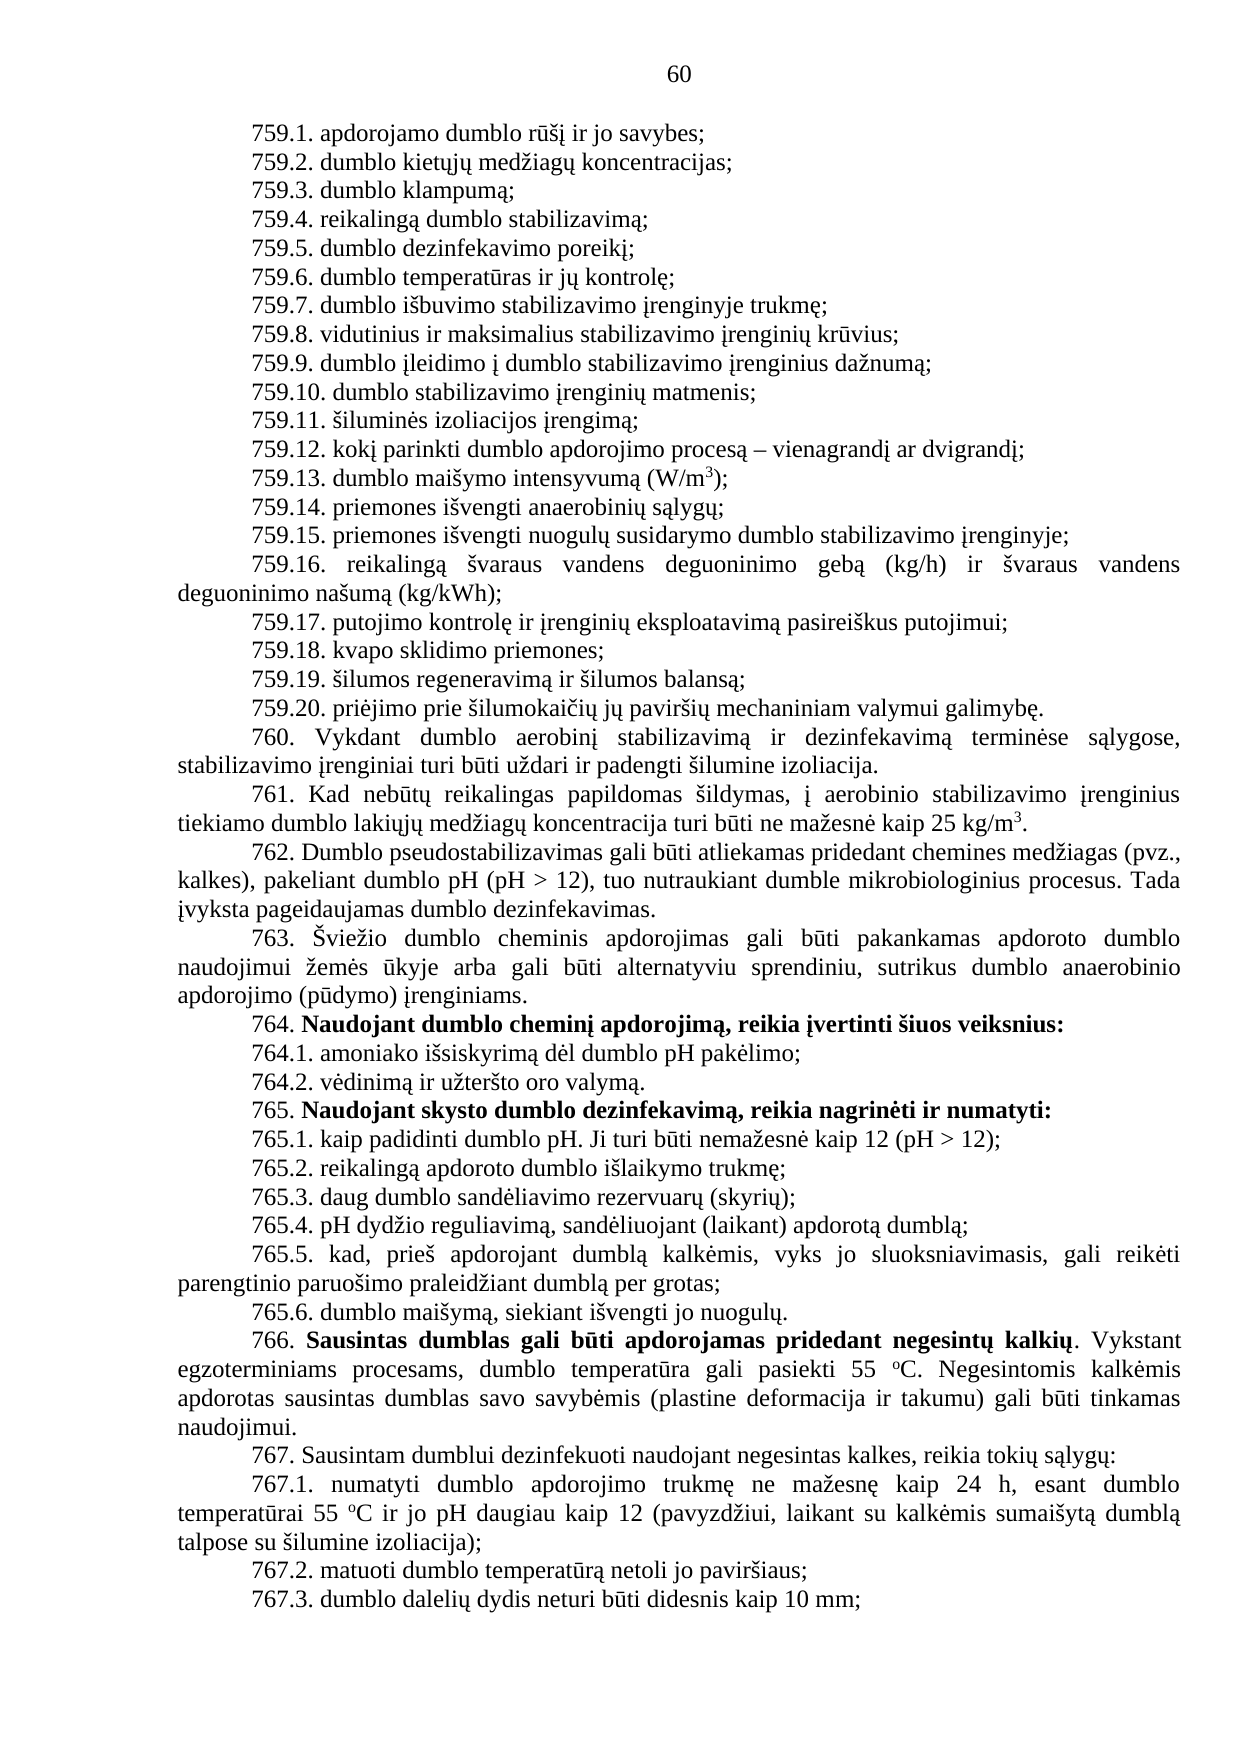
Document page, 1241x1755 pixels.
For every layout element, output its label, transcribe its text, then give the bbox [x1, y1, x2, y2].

text 759.3. dumblo klampumą; [177, 176, 1181, 204]
text 759.11. šiluminės izoliacijos įrengimą; [177, 406, 1181, 434]
text 765.1. kaip padidinti dumblo pH. Ji turi būti nemažesnė kaip 12 (pH > 12); [177, 1124, 1181, 1153]
text 761. Kad nebūtų reikalingas papildomas šildymas, į aerobinio stabilizavimo įrenginius tiekiamo dumblo lakiųjų medžiagų koncentracija turi būti ne mažesnė kaip 25 kg/m3. [177, 779, 1181, 837]
text 760. Vykdant dumblo aerobinį stabilizavimą ir dezinfekavimą terminėse sąlygose, stabilizavimo įrenginiai turi būti uždari ir padengti šilumine izoliacija. [177, 722, 1181, 779]
text 759.8. vidutinius ir maksimalius stabilizavimo įrenginių krūvius; [177, 319, 1181, 348]
text 765.6. dumblo maišymą, siekiant išvengti jo nuogulų. [177, 1297, 1181, 1326]
text 759.17. putojimo kontrolę ir įrenginių eksploatavimą pasireiškus putojimui; [177, 607, 1181, 636]
text 759.1. apdorojamo dumblo rūšį ir jo savybes; [177, 118, 1181, 147]
text 765.5. kad, prieš apdorojant dumblą kalkėmis, vyks jo sluoksniavimasis, gali reikėti parengtinio paruošimo praleidžiant dumblą per grotas; [177, 1239, 1181, 1297]
text 759.19. šilumos regeneravimą ir šilumos balansą; [177, 664, 1181, 693]
text 759.6. dumblo temperatūras ir jų kontrolę; [177, 262, 1181, 291]
text 764. Naudojant dumblo cheminį apdorojimą, reikia įvertinti šiuos veiksnius: [177, 1009, 1181, 1038]
text 759.13. dumblo maišymo intensyvumą (W/m3); [177, 463, 1181, 492]
text 765.4. pH dydžio reguliavimą, sandėliuojant (laikant) apdorotą dumblą; [177, 1211, 1181, 1239]
text 767.1. numatyti dumblo apdorojimo trukmę ne mažesnę kaip 24 h, esant dumblo temperatūrai 55 oC ir jo pH daugiau kaip 12 (pavyzdžiui, laikant su kalkėmis sumaišytą dumblą talpose su šilumine izoliacija); [177, 1469, 1181, 1556]
text 763. Šviežio dumblo cheminis apdorojimas gali būti pakankamas apdoroto dumblo naudojimui žemės ūkyje arba gali būti alternatyviu sprendiniu, sutrikus dumblo anaerobinio apdorojimo (pūdymo) įrenginiams. [177, 923, 1181, 1009]
text 759.14. priemones išvengti anaerobinių sąlygų; [177, 492, 1181, 521]
text 766. Sausintas dumblas gali būti apdorojamas pridedant negesintų kalkių. Vykstant egzoterminiams procesams, dumblo temperatūra gali pasiekti 55 oC. Negesintomis kalkėmis apdorotas sausintas dumblas savo savybėmis (plastine deformacija ir takumu) gali būti tinkamas naudojimui. [177, 1326, 1181, 1441]
text 767.3. dumblo dalelių dydis neturi būti didesnis kaip 10 mm; [177, 1584, 1181, 1613]
text 759.15. priemones išvengti nuogulų susidarymo dumblo stabilizavimo įrenginyje; [177, 521, 1181, 549]
text 759.20. priėjimo prie šilumokaičių jų paviršių mechaniniam valymui galimybę. [177, 693, 1181, 722]
text 759.18. kvapo sklidimo priemones; [177, 636, 1181, 664]
text 759.5. dumblo dezinfekavimo poreikį; [177, 233, 1181, 262]
text 767. Sausintam dumblui dezinfekuoti naudojant negesintas kalkes, reikia tokių sąlygų: [177, 1441, 1181, 1469]
text 759.7. dumblo išbuvimo stabilizavimo įrenginyje trukmę; [177, 291, 1181, 319]
text 764.2. vėdinimą ir užteršto oro valymą. [177, 1067, 1181, 1096]
text 759.16. reikalingą švaraus vandens deguoninimo gebą (kg/h) ir švaraus vandens deguoninimo našumą (kg/kWh); [177, 549, 1181, 607]
text 759.10. dumblo stabilizavimo įrenginių matmenis; [177, 377, 1181, 406]
text 765.2. reikalingą apdoroto dumblo išlaikymo trukmę; [177, 1153, 1181, 1182]
text 759.9. dumblo įleidimo į dumblo stabilizavimo įrenginius dažnumą; [177, 348, 1181, 377]
text 759.4. reikalingą dumblo stabilizavimą; [177, 204, 1181, 233]
text 765.3. daug dumblo sandėliavimo rezervuarų (skyrių); [177, 1182, 1181, 1211]
text 762. Dumblo pseudostabilizavimas gali būti atliekamas pridedant chemines medžiagas (pvz., kalkes), pakeliant dumblo pH (pH > 12), tuo nutraukiant dumble mikrobiologinius procesus. Tada įvyksta pageidaujamas dumblo dezinfekavimas. [177, 837, 1181, 923]
text 765. Naudojant skysto dumblo dezinfekavimą, reikia nagrinėti ir numatyti: [177, 1096, 1181, 1124]
text 759.12. kokį parinkti dumblo apdorojimo procesą – vienagrandį ar dvigrandį; [177, 434, 1181, 463]
text 759.2. dumblo kietųjų medžiagų koncentracijas; [177, 147, 1181, 176]
text 764.1. amoniako išsiskyrimą dėl dumblo pH pakėlimo; [177, 1038, 1181, 1067]
text 767.2. matuoti dumblo temperatūrą netoli jo paviršiaus; [177, 1556, 1181, 1584]
